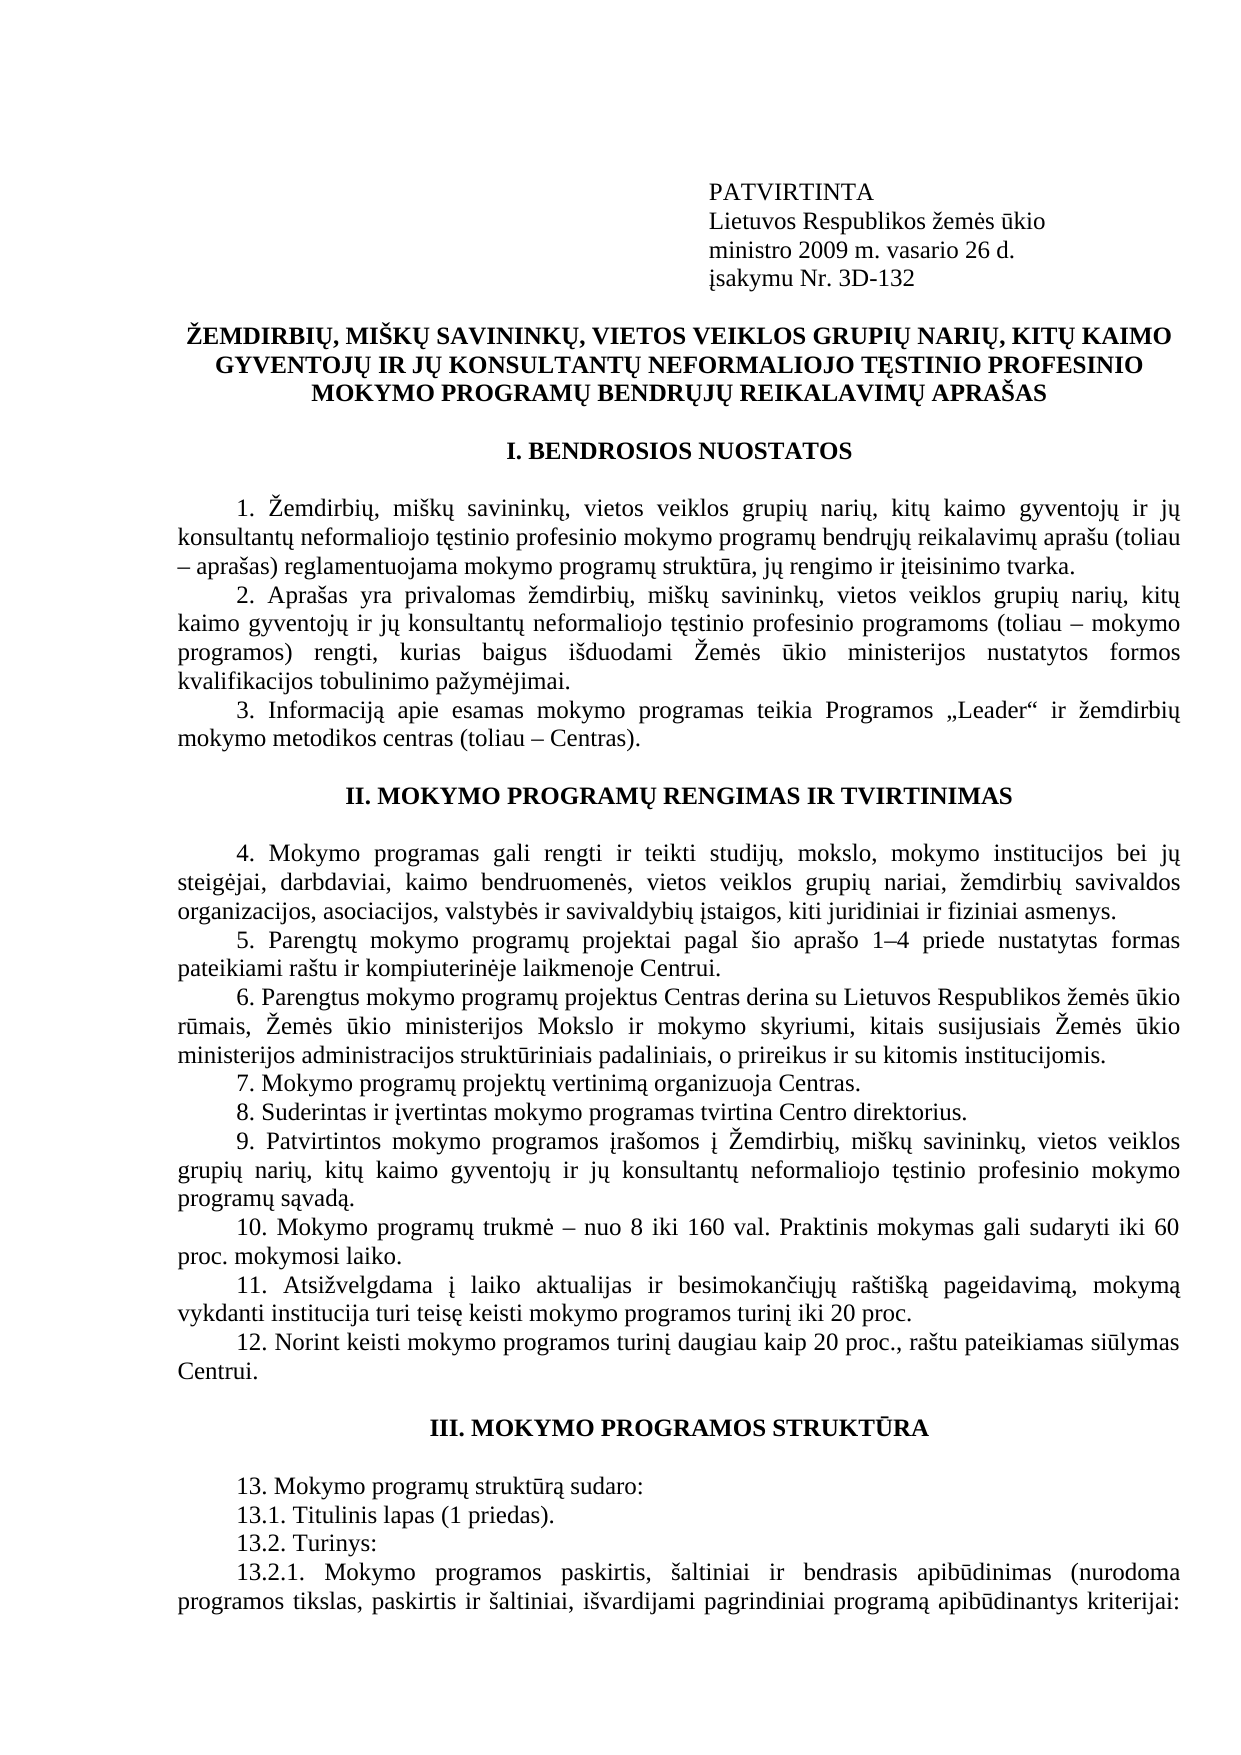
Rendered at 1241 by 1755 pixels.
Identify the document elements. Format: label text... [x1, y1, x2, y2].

text 8. Suderintas ir įvertintas mokymo programas tvirtina Centro direktorius. [177, 1097, 1181, 1126]
text ministro 2009 m. vasario 26 d. [177, 235, 1181, 263]
text 7. Mokymo programų projektų vertinimą organizuoja Centras. [177, 1068, 1181, 1097]
text I. BENDROSIOS NUOSTATOS [177, 436, 1181, 465]
text 5. Parengtų mokymo programų projektai pagal šio aprašo 1–4 priede nustatytas formas pateikiami raštu ir kompiuterinėje laikmenoje Centrui. [177, 925, 1181, 982]
text 3. Informaciją apie esamas mokymo programas teikia Programos „Leader“ ir žemdirbių mokymo metodikos centras (toliau – Centras). [177, 695, 1181, 752]
text PATVIRTINTA [177, 177, 1181, 206]
text III. MOKYMO PROGRAMOS STRUKTŪRA [177, 1413, 1181, 1442]
text 13.2. Turinys: [177, 1528, 1181, 1557]
text II. MOKYMO PROGRAMŲ RENGIMAS IR TVIRTINIMAS [177, 781, 1181, 810]
text 4. Mokymo programas gali rengti ir teikti studijų, mokslo, mokymo institucijos bei jų steigėjai, darbdaviai, kaimo bendruomenės, vietos veiklos grupių nariai, žemdirbių savivaldos organizacijos, asociacijos, valstybės ir savivaldybių įstaigos, kiti juridiniai ir fiziniai asmenys. [177, 838, 1181, 925]
text 10. Mokymo programų trukmė – nuo 8 iki 160 val. Praktinis mokymas gali sudaryti iki 60 proc. mokymosi laiko. [177, 1212, 1181, 1270]
text 1. Žemdirbių, miškų savininkų, vietos veiklos grupių narių, kitų kaimo gyventojų ir jų konsultantų neformaliojo tęstinio profesinio mokymo programų bendrųjų reikalavimų aprašu (toliau – aprašas) reglamentuojama mokymo programų struktūra, jų rengimo ir įteisinimo tvarka. [177, 493, 1181, 580]
text 13.1. Titulinis lapas (1 priedas). [177, 1500, 1181, 1528]
text ŽEMDIRBIŲ, MIŠKŲ SAVININKŲ, VIETOS VEIKLOS GRUPIŲ NARIŲ, KITŲ KAIMO GYVENTOJŲ IR JŲ KONSULTANTŲ NEFORMALIOJO TĘSTINIO PROFESINIO MOKYMO PROGRAMŲ BENDRŲJŲ REIKALAVIMŲ APRAŠAS [177, 321, 1181, 407]
text 13. Mokymo programų struktūrą sudaro: [177, 1471, 1181, 1500]
text 13.2.1. Mokymo programos paskirtis, šaltiniai ir bendrasis apibūdinimas (nurodoma programos tikslas, paskirtis ir šaltiniai, išvardijami pagrindiniai programą apibūdinantys kriterijai: [177, 1557, 1181, 1615]
text įsakymu Nr. 3D-132 [177, 263, 1181, 292]
text 11. Atsižvelgdama į laiko aktualijas ir besimokančiųjų raštišką pageidavimą, mokymą vykdanti institucija turi teisę keisti mokymo programos turinį iki 20 proc. [177, 1270, 1181, 1327]
text 2. Aprašas yra privalomas žemdirbių, miškų savininkų, vietos veiklos grupių narių, kitų kaimo gyventojų ir jų konsultantų neformaliojo tęstinio profesinio programoms (toliau – mokymo programos) rengti, kurias baigus išduodami Žemės ūkio ministerijos nustatytos formos kvalifikacijos tobulinimo pažymėjimai. [177, 580, 1181, 695]
text Lietuvos Respublikos žemės ūkio [177, 206, 1181, 235]
text 9. Patvirtintos mokymo programos įrašomos į Žemdirbių, miškų savininkų, vietos veiklos grupių narių, kitų kaimo gyventojų ir jų konsultantų neformaliojo tęstinio profesinio mokymo programų sąvadą. [177, 1126, 1181, 1212]
text 12. Norint keisti mokymo programos turinį daugiau kaip 20 proc., raštu pateikiamas siūlymas Centrui. [177, 1327, 1181, 1385]
text 6. Parengtus mokymo programų projektus Centras derina su Lietuvos Respublikos žemės ūkio rūmais, Žemės ūkio ministerijos Mokslo ir mokymo skyriumi, kitais susijusiais Žemės ūkio ministerijos administracijos struktūriniais padaliniais, o prireikus ir su kitomis institucijomis. [177, 982, 1181, 1068]
